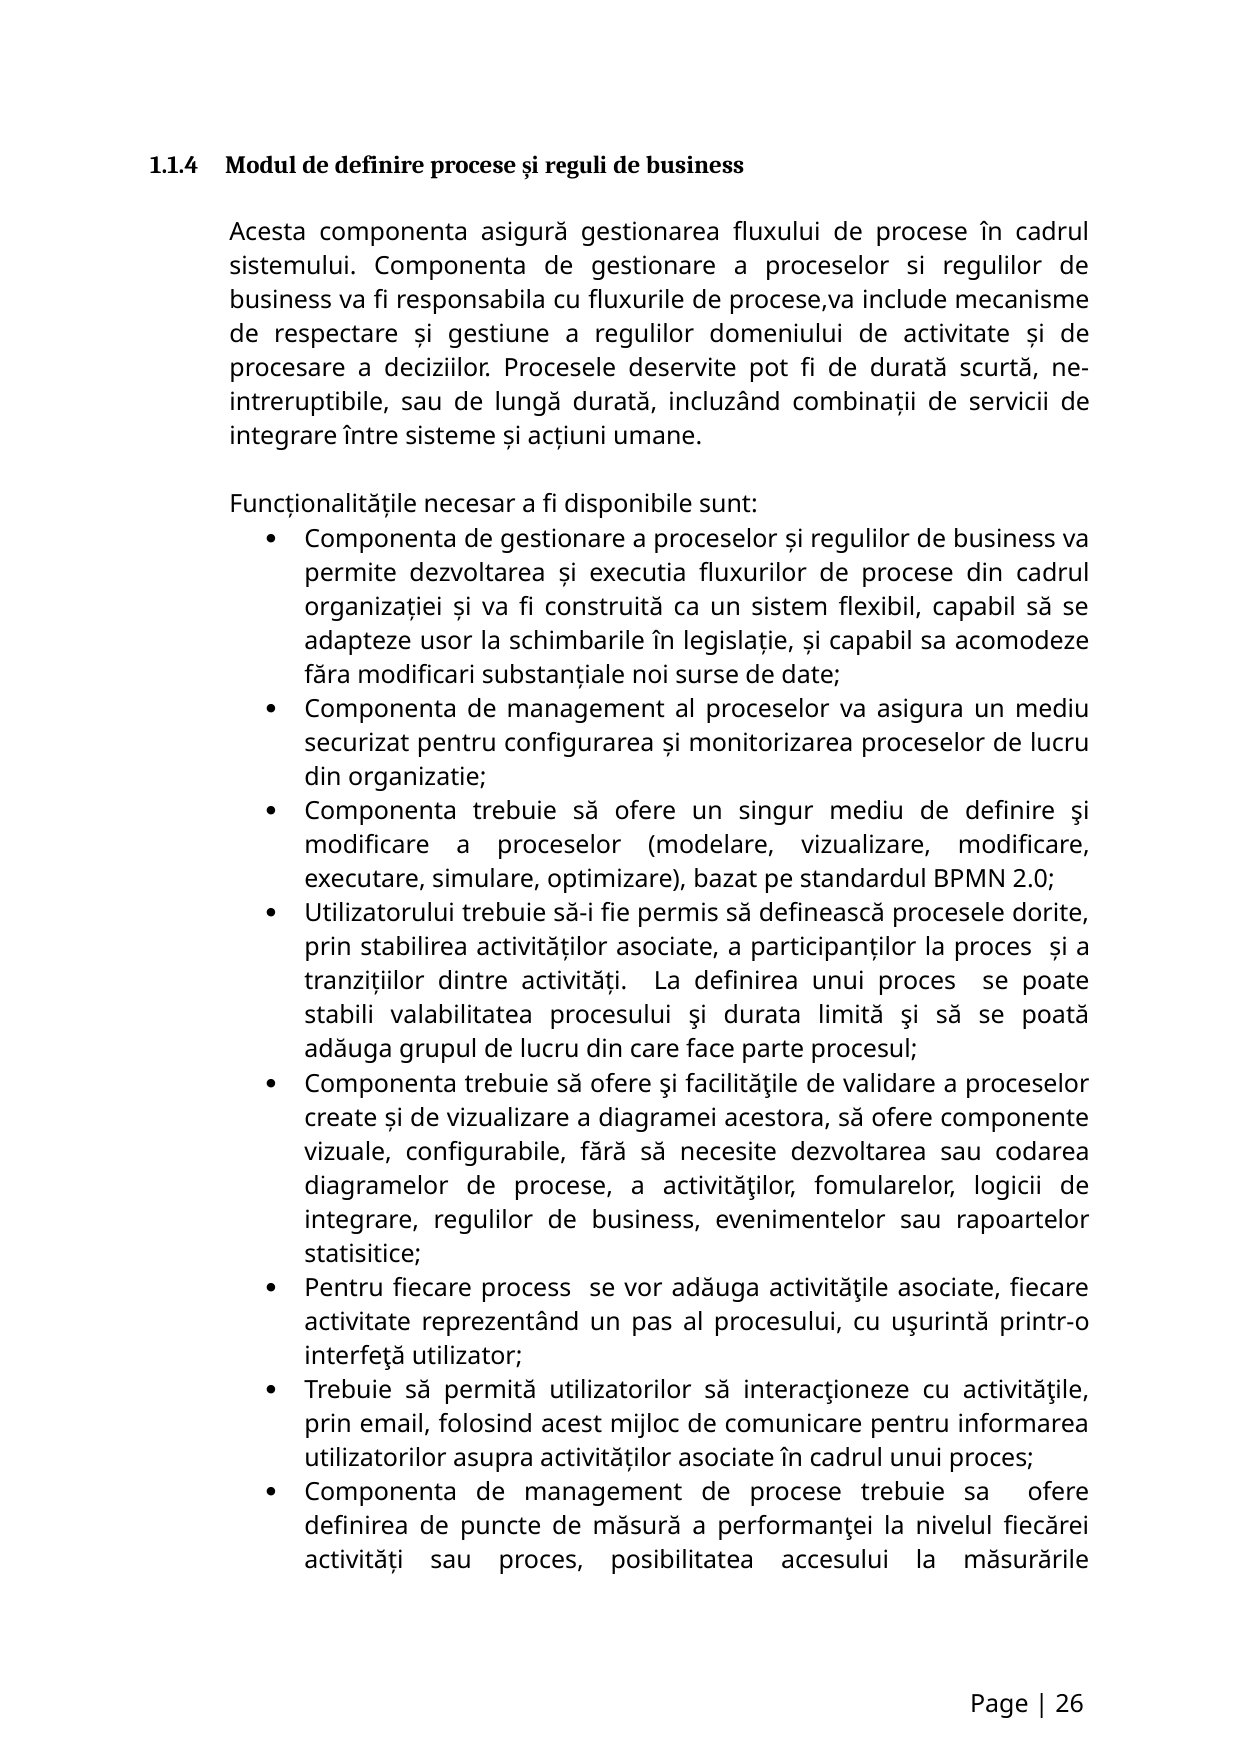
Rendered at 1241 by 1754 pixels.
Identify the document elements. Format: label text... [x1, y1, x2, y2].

list Componenta de management al proceselor va asigura un mediu securizat pentru configurarea și monitorizarea proceselor de lucru din organizatie; [267, 691, 1090, 793]
list Componenta trebuie să ofere un singur mediu de definire şi modificare a proceselor (modelare, vizualizare, modificare, executare, simulare, optimizare), bazat pe standardul BPMN 2.0; [267, 793, 1090, 895]
list Componenta de management de procese trebuie sa ofere definirea de puncte de măsură a performanţei la nivelul fiecărei activități sau proces, posibilitatea accesului la măsurările [267, 1474, 1090, 1576]
list Trebuie să permită utilizatorilor să interacţioneze cu activităţile, prin email, folosind acest mijloc de comunicare pentru informarea utilizatorilor asupra activităților asociate în cadrul unui proces; [267, 1372, 1090, 1474]
list Acesta componenta asigură gestionarea fluxului de procese în cadrul sistemului. Componenta de gestionare a proceselor si regulilor de business va fi responsabila cu fluxurile de procese,va include mecanisme de respectare și gestiune a regulilor domeniului de activitate și de procesare a deciziilor. Procesele deservite pot fi de durată scurtă, ne-intreruptibile, sau de lungă durată, incluzând combinații de servicii de integrare între sisteme și acțiuni umane. [229, 214, 1090, 452]
subtitle Modul de definire procese și reguli de business [150, 150, 1090, 179]
list Componenta trebuie să ofere şi facilităţile de validare a proceselor create și de vizualizare a diagramei acestora, să ofere componente vizuale, configurabile, fără să necesite dezvoltarea sau codarea diagramelor de procese, a activităţilor, fomularelor, logicii de integrare, regulilor de business, evenimentelor sau rapoartelor statisitice; [267, 1065, 1090, 1269]
list Funcționalitățile necesar a fi disponibile sunt: [229, 486, 1090, 520]
list Pentru fiecare process se vor adăuga activităţile asociate, fiecare activitate reprezentând un pas al procesului, cu uşurintă printr-o interfeţă utilizator; [267, 1269, 1090, 1372]
list Componenta de gestionare a proceselor și regulilor de business va permite dezvoltarea și executia fluxurilor de procese din cadrul organizației și va fi construită ca un sistem flexibil, capabil să se adapteze usor la schimbarile în legislație, și capabil sa acomodeze făra modificari substanțiale noi surse de date; [267, 520, 1090, 691]
list Utilizatorului trebuie să-i fie permis să definească procesele dorite, prin stabilirea activităților asociate, a participanților la proces și a tranzițiilor dintre activități. La definirea unui proces se poate stabili valabilitatea procesului şi durata limită şi să se poată adăuga grupul de lucru din care face parte procesul; [267, 895, 1090, 1065]
